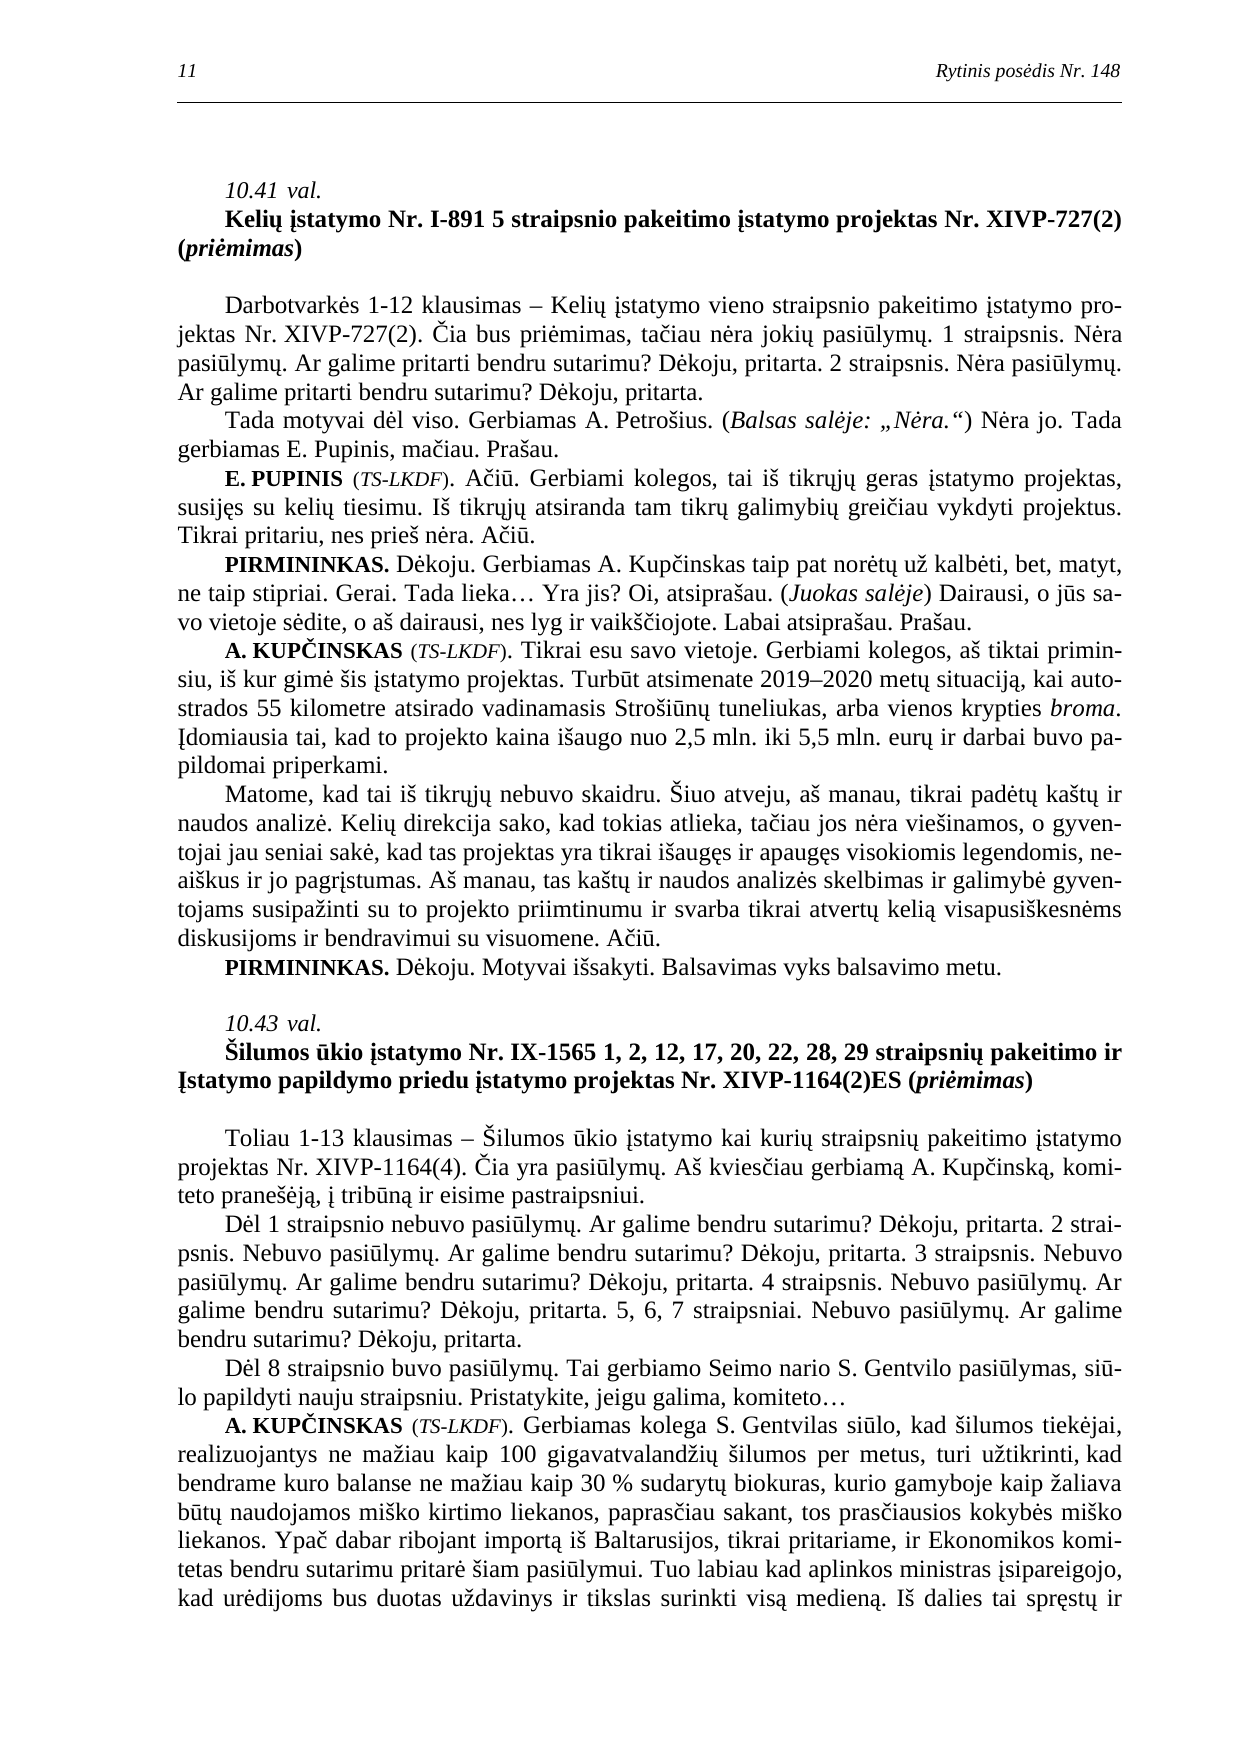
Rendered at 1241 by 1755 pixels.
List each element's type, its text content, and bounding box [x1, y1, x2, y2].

text Dar­bo­tvarkės 1-12 klau­si­mas – Ke­lių įsta­ty­mo vie­no straips­nio pa­kei­ti­mo įsta­ty­mo pro­jek­tas Nr. XIVP-727(2). Čia bus pri­ėmi­mas, ta­čiau nė­ra jo­kių pa­siū­ly­mų. 1 straips­nis. Nė­ra pa­siū­ly­mų. Ar ga­li­me pri­tar­ti ben­dru su­ta­ri­mu? Dė­ko­ju, pri­tar­ta. 2 straips­nis. Nė­ra pa­siū­ly­mų. Ar ga­li­me pri­tar­ti ben­dru su­ta­ri­mu? Dė­ko­ju, pri­tar­ta. [177, 290, 1122, 405]
text Ši­lu­mos ūkio įsta­ty­mo Nr. IX-1565 1, 2, 12, 17, 20, 22, 28, 29 straips­nių pa­kei­ti­mo ir Įsta­ty­mo pa­pil­dy­mo prie­du įsta­ty­mo pro­jek­tas Nr. XIVP-1164(2)ES (pri­ėmi­mas) [177, 1037, 1122, 1094]
text Ta­da mo­ty­vai dėl vi­so. Ger­bia­mas A. Pet­ro­šius. (Bal­sas sa­lė­je: „Nė­ra.“) Nė­ra jo. Ta­da ger­bia­mas E. Pu­pi­nis, ma­čiau. Pra­šau. [177, 405, 1122, 463]
text Ke­lių įsta­ty­mo Nr. I-891 5 straips­nio pa­kei­ti­mo įsta­ty­mo pro­jek­tas Nr. XIVP-727(2) (pri­ėmi­mas) [177, 204, 1122, 262]
text E. PUPINIS (TS-LKDF). Ačiū. Ger­bia­mi ko­le­gos, tai iš tik­rų­jų ge­ras įsta­ty­mo pro­jek­tas, su­si­jęs su ke­lių tie­si­mu. Iš tik­rų­jų at­si­ran­da tam tik­rų ga­li­my­bių grei­čiau vyk­dy­ti pro­jek­tus. Tik­rai pri­ta­riu, nes prieš nė­ra. Ačiū. [177, 463, 1122, 549]
text A. KUPČINSKAS (TS-LKDF). Tik­rai esu sa­vo vie­to­je. Ger­bia­mi ko­le­gos, aš tik­tai pri­min­siu, iš kur gi­mė šis įsta­ty­mo pro­jek­tas. Tur­būt at­si­me­na­te 2019–2020 me­tų si­tu­a­ci­ją, kai au­to­stra­dos 55 ki­lo­met­re at­si­ra­do va­di­na­ma­sis Stro­šiū­nų tu­ne­liu­kas, ar­ba vie­nos kryp­ties bro­ma. Įdo­miau­sia tai, kad to pro­jek­to kai­na iš­au­go nuo 2,5 mln. iki 5,5 mln. eu­rų ir dar­bai bu­vo pa­pil­do­mai pri­per­ka­mi. [177, 635, 1122, 779]
text Dėl 1 straips­nio ne­bu­vo pa­siū­ly­mų. Ar ga­li­me ben­dru su­ta­ri­mu? Dė­ko­ju, pri­tar­ta. 2 strai­ps­nis. Ne­bu­vo pa­siū­ly­mų. Ar ga­li­me ben­dru su­ta­ri­mu? Dė­ko­ju, pri­tar­ta. 3 straips­nis. Ne­bu­vo pa­siū­ly­mų. Ar ga­li­me ben­dru su­ta­ri­mu? Dė­ko­ju, pri­tar­ta. 4 straips­nis. Ne­bu­vo pa­siū­ly­mų. Ar ga­li­me ben­dru su­ta­ri­mu? Dė­ko­ju, pri­tar­ta. 5, 6, 7 straips­niai. Ne­bu­vo pa­siū­ly­mų. Ar ga­li­me ben­dru su­ta­ri­mu? Dė­ko­ju, pri­tar­ta. [177, 1209, 1122, 1353]
text 10.43 val. [224, 1009, 1122, 1037]
text Ma­to­me, kad tai iš tik­rų­jų ne­bu­vo skaid­ru. Šiuo at­ve­ju, aš ma­nau, tik­rai pa­dė­tų kaš­tų ir nau­dos ana­li­zė. Ke­lių di­rek­ci­ja sa­ko, kad to­kias at­lie­ka, ta­čiau jos nė­ra vie­ši­na­mos, o gy­ven­to­jai jau se­niai sa­kė, kad tas pro­jek­tas yra tik­rai iš­au­gęs ir ap­au­gęs vi­so­kio­mis le­gen­do­mis, ne­aiš­kus ir jo pa­grįs­tu­mas. Aš ma­nau, tas kaš­tų ir nau­dos ana­li­zės skel­bi­mas ir ga­li­my­bė gy­ven­to­jams su­si­pa­žin­ti su to pro­jek­to pri­im­ti­nu­mu ir svar­ba tik­rai at­ver­tų ke­lią vi­sa­pu­siš­kes­nėms dis­ku­si­joms ir ben­dra­vi­mui su vi­suo­me­ne. Ačiū. [177, 779, 1122, 952]
text PIRMININKAS. Dė­ko­ju. Ger­bia­mas A. Kup­čins­kas taip pat no­rė­tų už kal­bė­ti, bet, ma­tyt, ne taip stip­riai. Ge­rai. Ta­da lie­ka… Yra jis? Oi, at­si­pra­šau. (Juo­kas sa­lė­je) Dai­rau­si, o jūs sa­vo vie­to­je sė­di­te, o aš dai­rau­si, nes lyg ir vaikš­čio­jo­te. La­bai at­si­pra­šau. Pra­šau. [177, 549, 1122, 635]
text A. KUPČINSKAS (TS-LKDF). Ger­bia­mas ko­le­ga S. Gent­vi­las siū­lo, kad ši­lu­mos tie­kė­jai, re­a­li­zuo­jan­tys ne ma­žiau kaip 100 gi­ga­vat­va­lan­džių ši­lu­mos per me­tus, tu­ri už­tik­rin­ti, kad ben­dra­me ku­ro ba­lan­se ne ma­žiau kaip 30 % su­da­ry­tų bio­ku­ras, ku­rio ga­my­bo­je kaip ža­lia­va bū­tų nau­do­ja­mos miš­ko kir­ti­mo lie­ka­nos, pa­pras­čiau sa­kant, tos pras­čiau­sios ko­ky­bės miš­ko lie­ka­nos. Ypač da­bar ri­bo­jant im­por­tą iš Bal­ta­ru­si­jos, tik­rai pri­ta­ria­me, ir Eko­no­mi­kos ko­mi­te­tas ben­dru su­ta­ri­mu pri­ta­rė šiam pa­siū­ly­mui. Tuo la­biau kad ap­lin­kos mi­nist­ras įsi­pa­rei­go­jo, kad urė­di­joms bus duo­tas už­da­vi­nys ir tiks­las su­rink­ti vi­są me­die­ną. Iš da­lies tai spręs­tų ir [177, 1410, 1122, 1612]
text PIRMININKAS. Dė­ko­ju. Mo­ty­vai iš­sa­ky­ti. Bal­sa­vi­mas vyks bal­sa­vi­mo me­tu. [177, 952, 1122, 980]
text To­liau 1-13 klau­si­mas – Ši­lu­mos ūkio įsta­ty­mo kai ku­rių straips­nių pa­kei­ti­mo įsta­ty­mo pro­jek­tas Nr. XIVP-1164(4). Čia yra pa­siū­ly­mų. Aš kvies­čiau ger­bia­mą A. Kup­čins­ką, ko­mi­te­to pra­ne­šė­ją, į tri­bū­ną ir ei­si­me pa­straips­niui. [177, 1123, 1122, 1209]
text Dėl 8 straips­nio bu­vo pa­siū­ly­mų. Tai ger­bia­mo Sei­mo na­rio S. Gent­vi­lo pa­siū­ly­mas, siū­lo pa­pil­dy­ti nau­ju straips­niu. Pri­sta­ty­ki­te, jei­gu ga­li­ma, ko­mi­te­to… [177, 1353, 1122, 1410]
text 10.41 val. [224, 176, 1122, 204]
